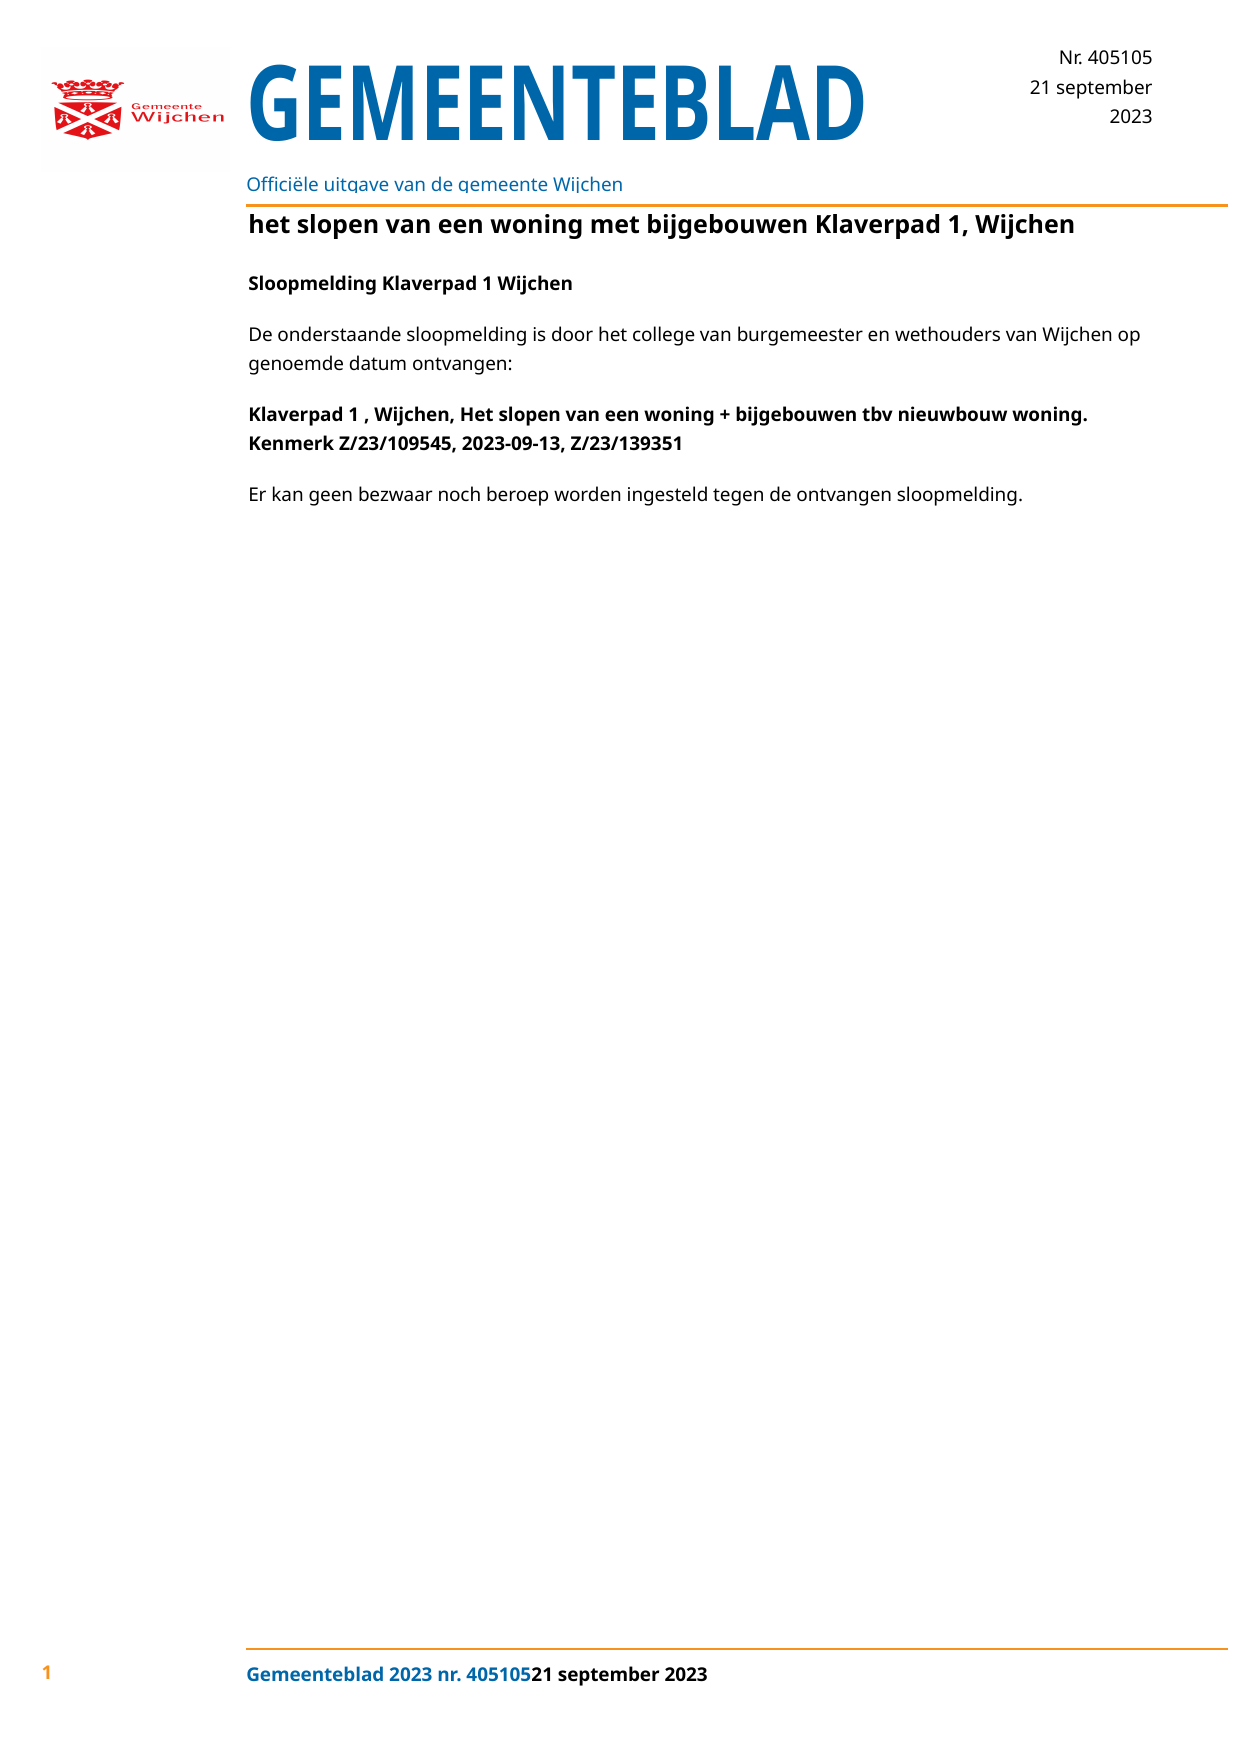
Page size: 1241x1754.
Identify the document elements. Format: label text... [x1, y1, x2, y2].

text De onderstaande sloopmelding is door het college van burgemeester en wethouders van Wijchen op genoemde datum ontvangen: [248, 321, 1152, 376]
text Sloopmelding Klaverpad 1 Wijchen [248, 270, 1152, 296]
text Klaverpad 1 , Wijchen, Het slopen van een woning + bijgebouwen tbv nieuwbouw woning. Kenmerk Z/23/109545, 2023-09-13, Z/23/139351 [248, 401, 1152, 456]
text Er kan geen bezwaar noch beroep worden ingesteld tegen de ontvangen sloopmelding. [248, 481, 1152, 506]
picture [41, 47, 231, 172]
text het slopen van een woning met bijgebouwen Klaverpad 1, Wijchen [248, 207, 1152, 241]
